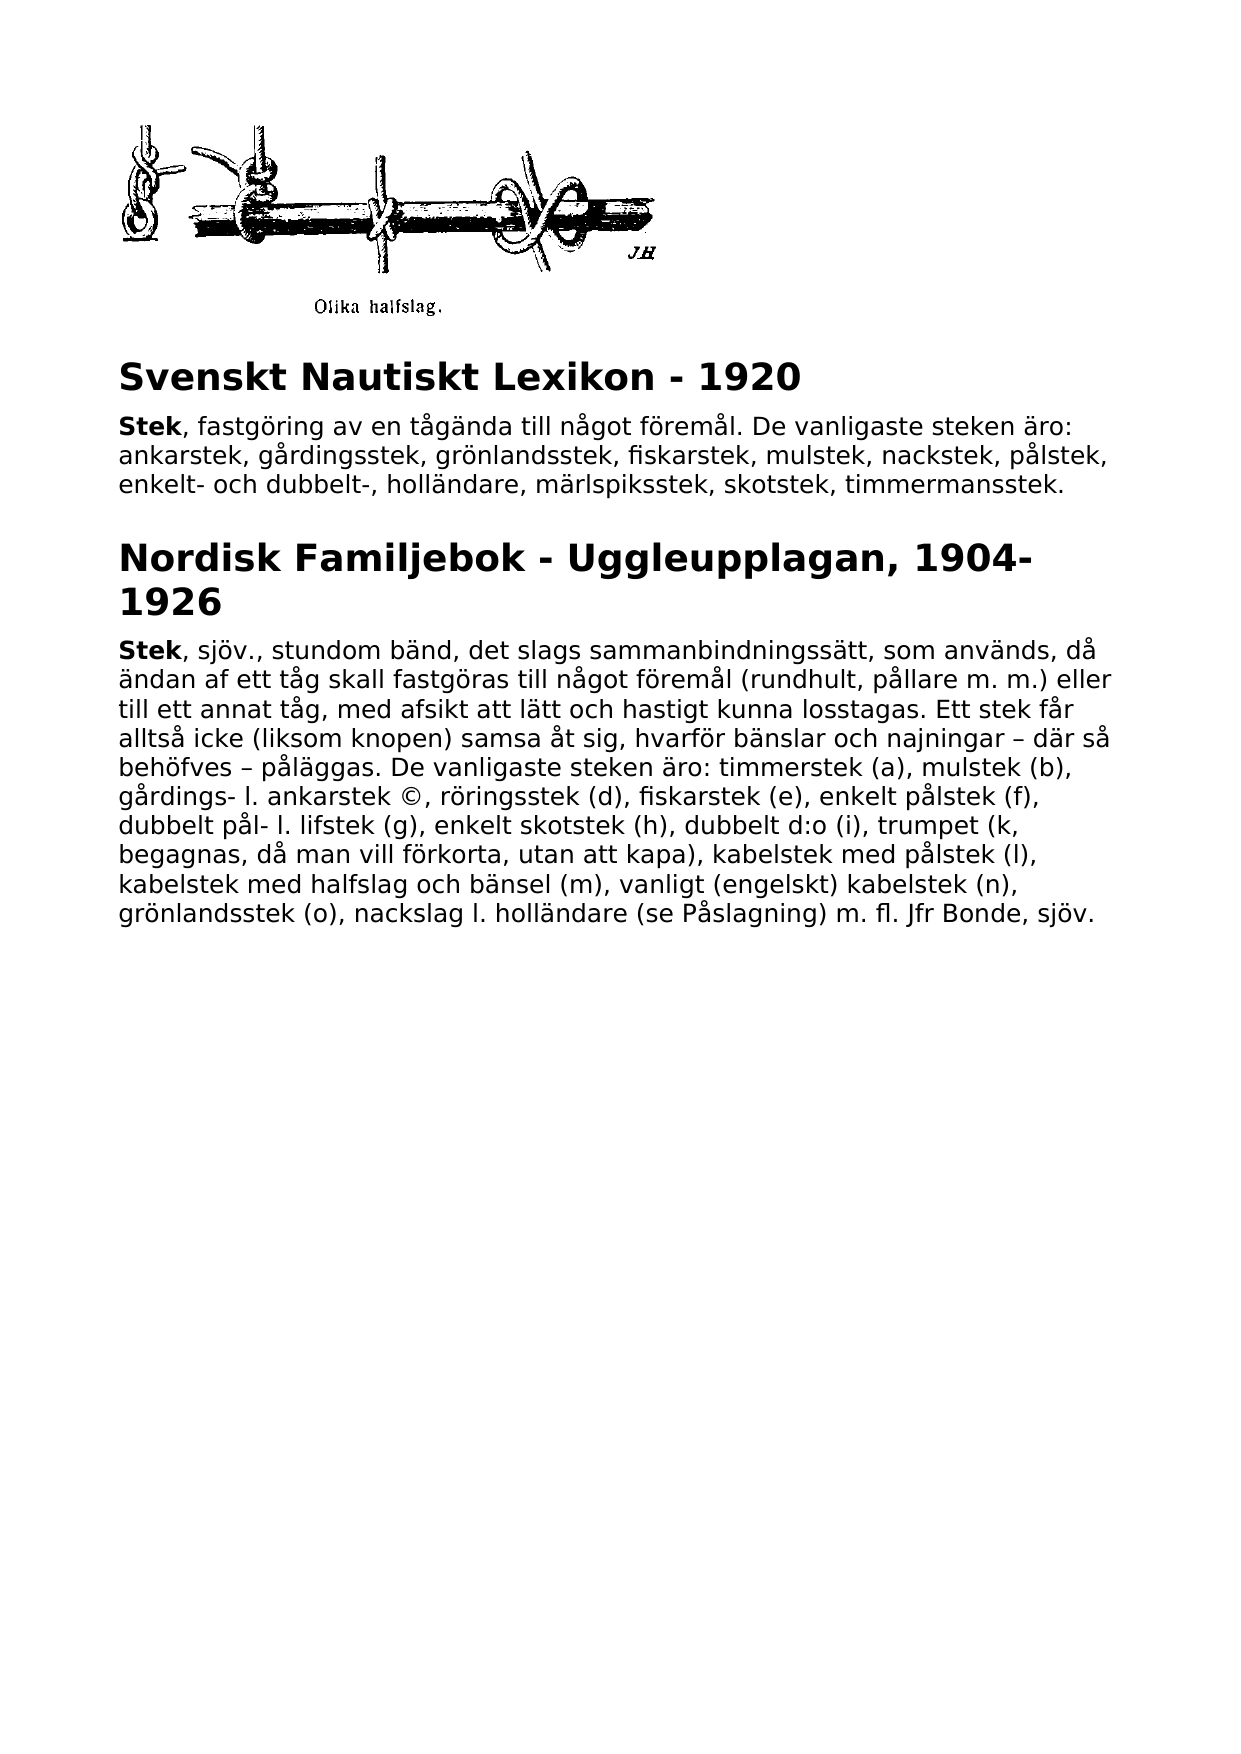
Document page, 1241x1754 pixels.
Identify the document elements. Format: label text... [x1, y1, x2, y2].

text Stek, fastgöring av en tågända till något föremål. De vanligaste steken äro: ankarstek, gårdingsstek, grönlandsstek, fiskarstek, mulstek, nackstek, pålstek, enkelt- och dubbelt-, holländare, märlspiksstek, skotstek, timmermansstek. [118, 412, 1122, 499]
text Stek, sjöv., stundom bänd, det slags sammanbindningssätt, som används, då ändan af ett tåg skall fastgöras till något föremål (rundhult, pållare m. m.) eller till ett annat tåg, med afsikt att lätt och hastigt kunna losstagas. Ett stek får alltså icke (liksom knopen) samsa åt sig, hvarför bänslar och najningar – där så behöfves – påläggas. De vanligaste steken äro: timmerstek (a), mulstek (b), gårdings- l. ankarstek ©, röringsstek (d), fiskarstek (e), enkelt pålstek (f), dubbelt pål- l. lifstek (g), enkelt skotstek (h), dubbelt d:o (i), trumpet (k, begagnas, då man vill förkorta, utan att kapa), kabelstek med pålstek (l), kabelstek med halfslag och bänsel (m), vanligt (engelskt) kabelstek (n), grönlandsstek (o), nackslag l. holländare (se Påslagning) m. fl. Jfr Bonde, sjöv. [118, 637, 1122, 928]
picture [118, 118, 665, 319]
subtitle Svenskt Nautiskt Lexikon - 1920 [118, 356, 1122, 399]
subtitle Nordisk Familjebok - Uggleupplagan, 1904-1926 [118, 537, 1122, 624]
